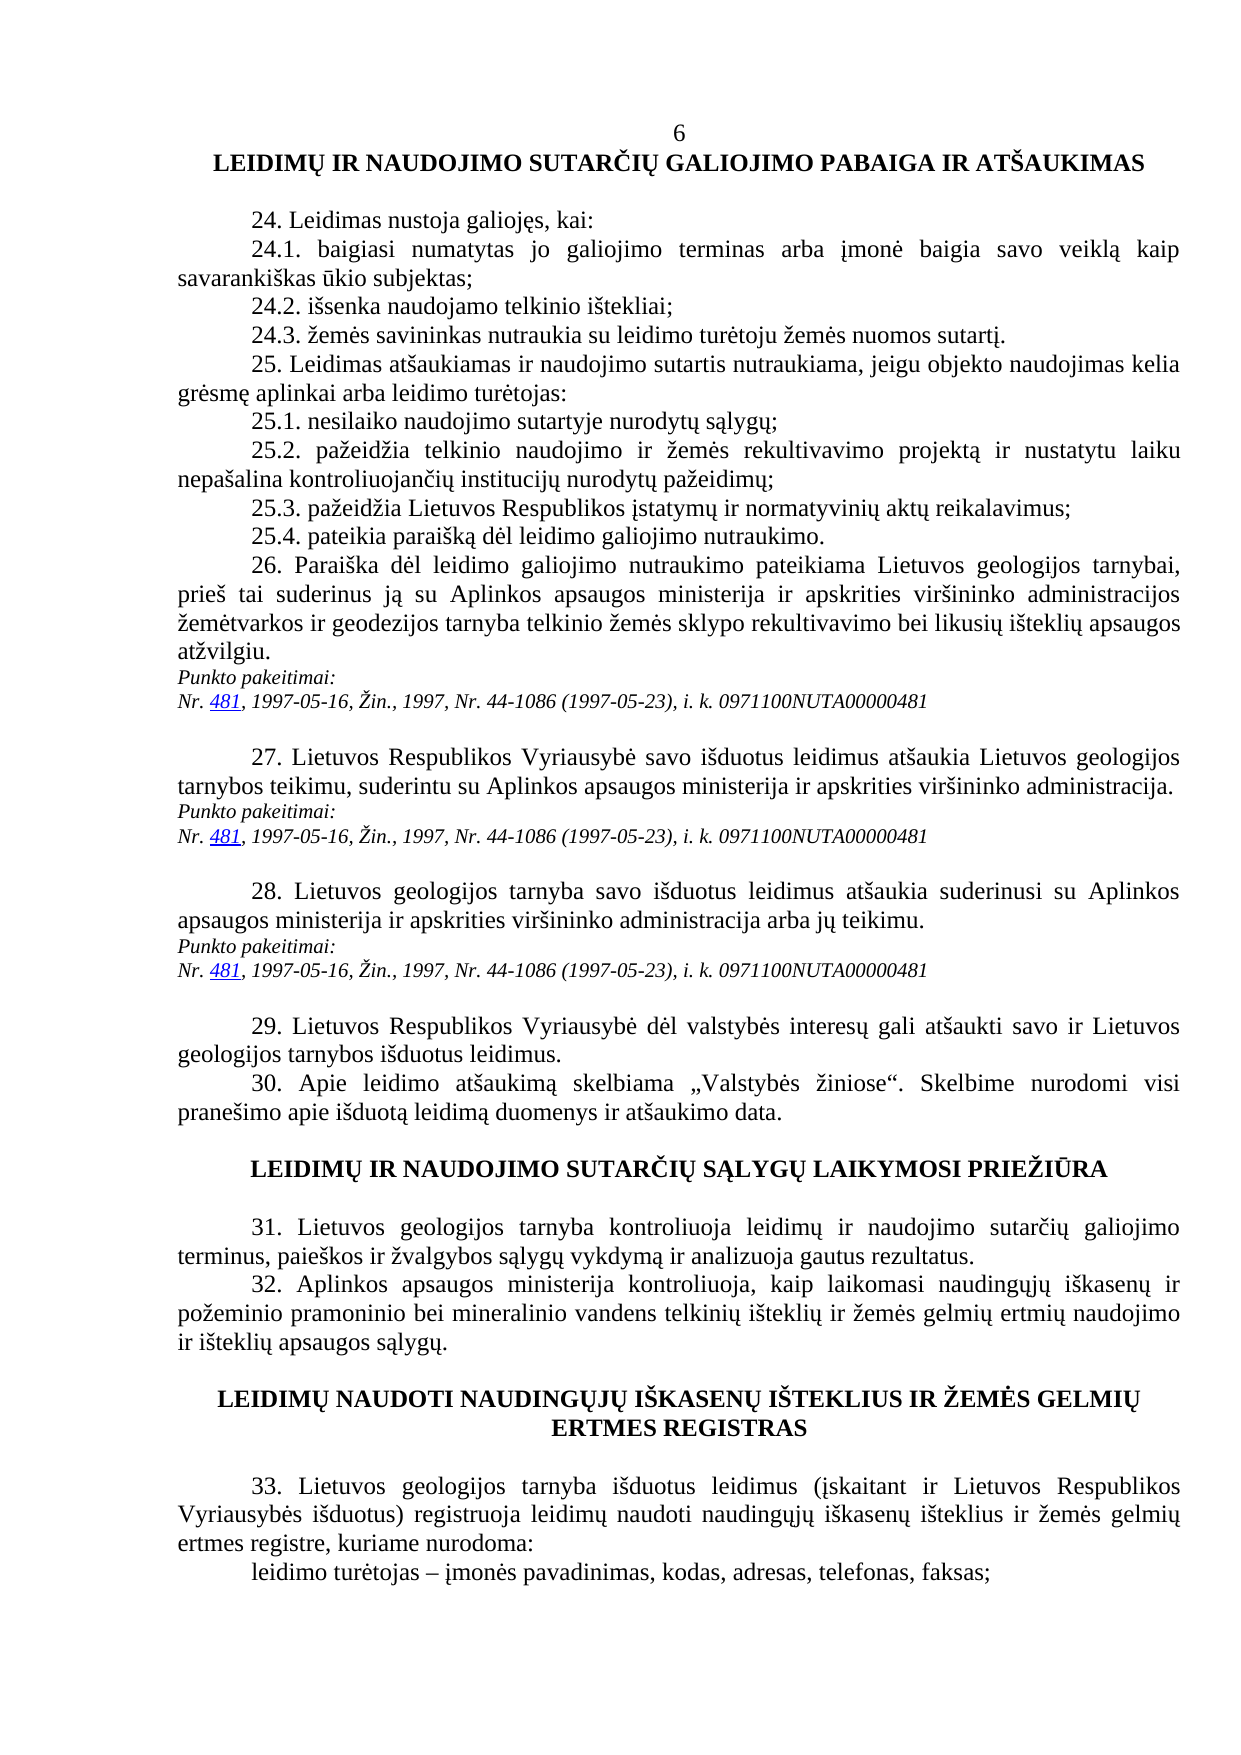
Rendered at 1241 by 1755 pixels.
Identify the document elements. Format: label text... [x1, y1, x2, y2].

text 30. Apie leidimo atšaukimą skelbiama „Valstybės žiniose“. Skelbime nurodomi visi pranešimo apie išduotą leidimą duomenys ir atšaukimo data. [177, 1068, 1181, 1126]
text 25.3. pažeidžia Lietuvos Respublikos įstatymų ir normatyvinių aktų reikalavimus; [177, 493, 1181, 521]
text Nr. 481, 1997-05-16, Žin., 1997, Nr. 44-1086 (1997-05-23), i. k. 0971100NUTA00000481 [177, 689, 1181, 713]
text Leidimų naudoti naudingųjų iškasenų išteklius ir žemės gelmių ertmes registras [177, 1384, 1181, 1442]
text Leidimų ir naudojimo sutarčių sąlygų laikymosi priežiūra [177, 1154, 1181, 1183]
text 29. Lietuvos Respublikos Vyriausybė dėl valstybės interesų gali atšaukti savo ir Lietuvos geologijos tarnybos išduotus leidimus. [177, 1011, 1181, 1068]
text Punkto pakeitimai: [177, 799, 1181, 823]
text Punkto pakeitimai: [177, 934, 1181, 958]
text Leidimų ir naudojimo sutarčių galiojimo pabaiga ir atšaukimas [177, 148, 1181, 176]
text 25.2. pažeidžia telkinio naudojimo ir žemės rekultivavimo projektą ir nustatytu laiku nepašalina kontroliuojančių institucijų nurodytų pažeidimų; [177, 435, 1181, 493]
text 31. Lietuvos geologijos tarnyba kontroliuoja leidimų ir naudojimo sutarčių galiojimo terminus, paieškos ir žvalgybos sąlygų vykdymą ir analizuoja gautus rezultatus. [177, 1212, 1181, 1269]
text 24. Leidimas nustoja galiojęs, kai: [177, 205, 1181, 234]
text Nr. 481, 1997-05-16, Žin., 1997, Nr. 44-1086 (1997-05-23), i. k. 0971100NUTA00000481 [177, 823, 1181, 848]
text Punkto pakeitimai: [177, 665, 1181, 689]
text 25. Leidimas atšaukiamas ir naudojimo sutartis nutraukiama, jeigu objekto naudojimas kelia grėsmę aplinkai arba leidimo turėtojas: [177, 349, 1181, 406]
text 25.4. pateikia paraišką dėl leidimo galiojimo nutraukimo. [177, 521, 1181, 550]
text 25.1. nesilaiko naudojimo sutartyje nurodytų sąlygų; [177, 406, 1181, 435]
text leidimo turėtojas – įmonės pavadinimas, kodas, adresas, telefonas, faksas; [177, 1557, 1181, 1586]
text 24.1. baigiasi numatytas jo galiojimo terminas arba įmonė baigia savo veiklą kaip savarankiškas ūkio subjektas; [177, 234, 1181, 291]
text 33. Lietuvos geologijos tarnyba išduotus leidimus (įskaitant ir Lietuvos Respublikos Vyriausybės išduotus) registruoja leidimų naudoti naudingųjų iškasenų išteklius ir žemės gelmių ertmes registre, kuriame nurodoma: [177, 1471, 1181, 1557]
text 26. Paraiška dėl leidimo galiojimo nutraukimo pateikiama Lietuvos geologijos tarnybai, prieš tai suderinus ją su Aplinkos apsaugos ministerija ir apskrities viršininko administracijos žemėtvarkos ir geodezijos tarnyba telkinio žemės sklypo rekultivavimo bei likusių išteklių apsaugos atžvilgiu. [177, 550, 1181, 665]
text 32. Aplinkos apsaugos ministerija kontroliuoja, kaip laikomasi naudingųjų iškasenų ir požeminio pramoninio bei mineralinio vandens telkinių išteklių ir žemės gelmių ertmių naudojimo ir išteklių apsaugos sąlygų. [177, 1269, 1181, 1356]
text Nr. 481, 1997-05-16, Žin., 1997, Nr. 44-1086 (1997-05-23), i. k. 0971100NUTA00000481 [177, 958, 1181, 982]
text 27. Lietuvos Respublikos Vyriausybė savo išduotus leidimus atšaukia Lietuvos geologijos tarnybos teikimu, suderintu su Aplinkos apsaugos ministerija ir apskrities viršininko administracija. [177, 742, 1181, 799]
text 24.3. žemės savininkas nutraukia su leidimo turėtoju žemės nuomos sutartį. [177, 320, 1181, 349]
text 24.2. išsenka naudojamo telkinio ištekliai; [177, 291, 1181, 320]
text 28. Lietuvos geologijos tarnyba savo išduotus leidimus atšaukia suderinusi su Aplinkos apsaugos ministerija ir apskrities viršininko administracija arba jų teikimu. [177, 876, 1181, 934]
